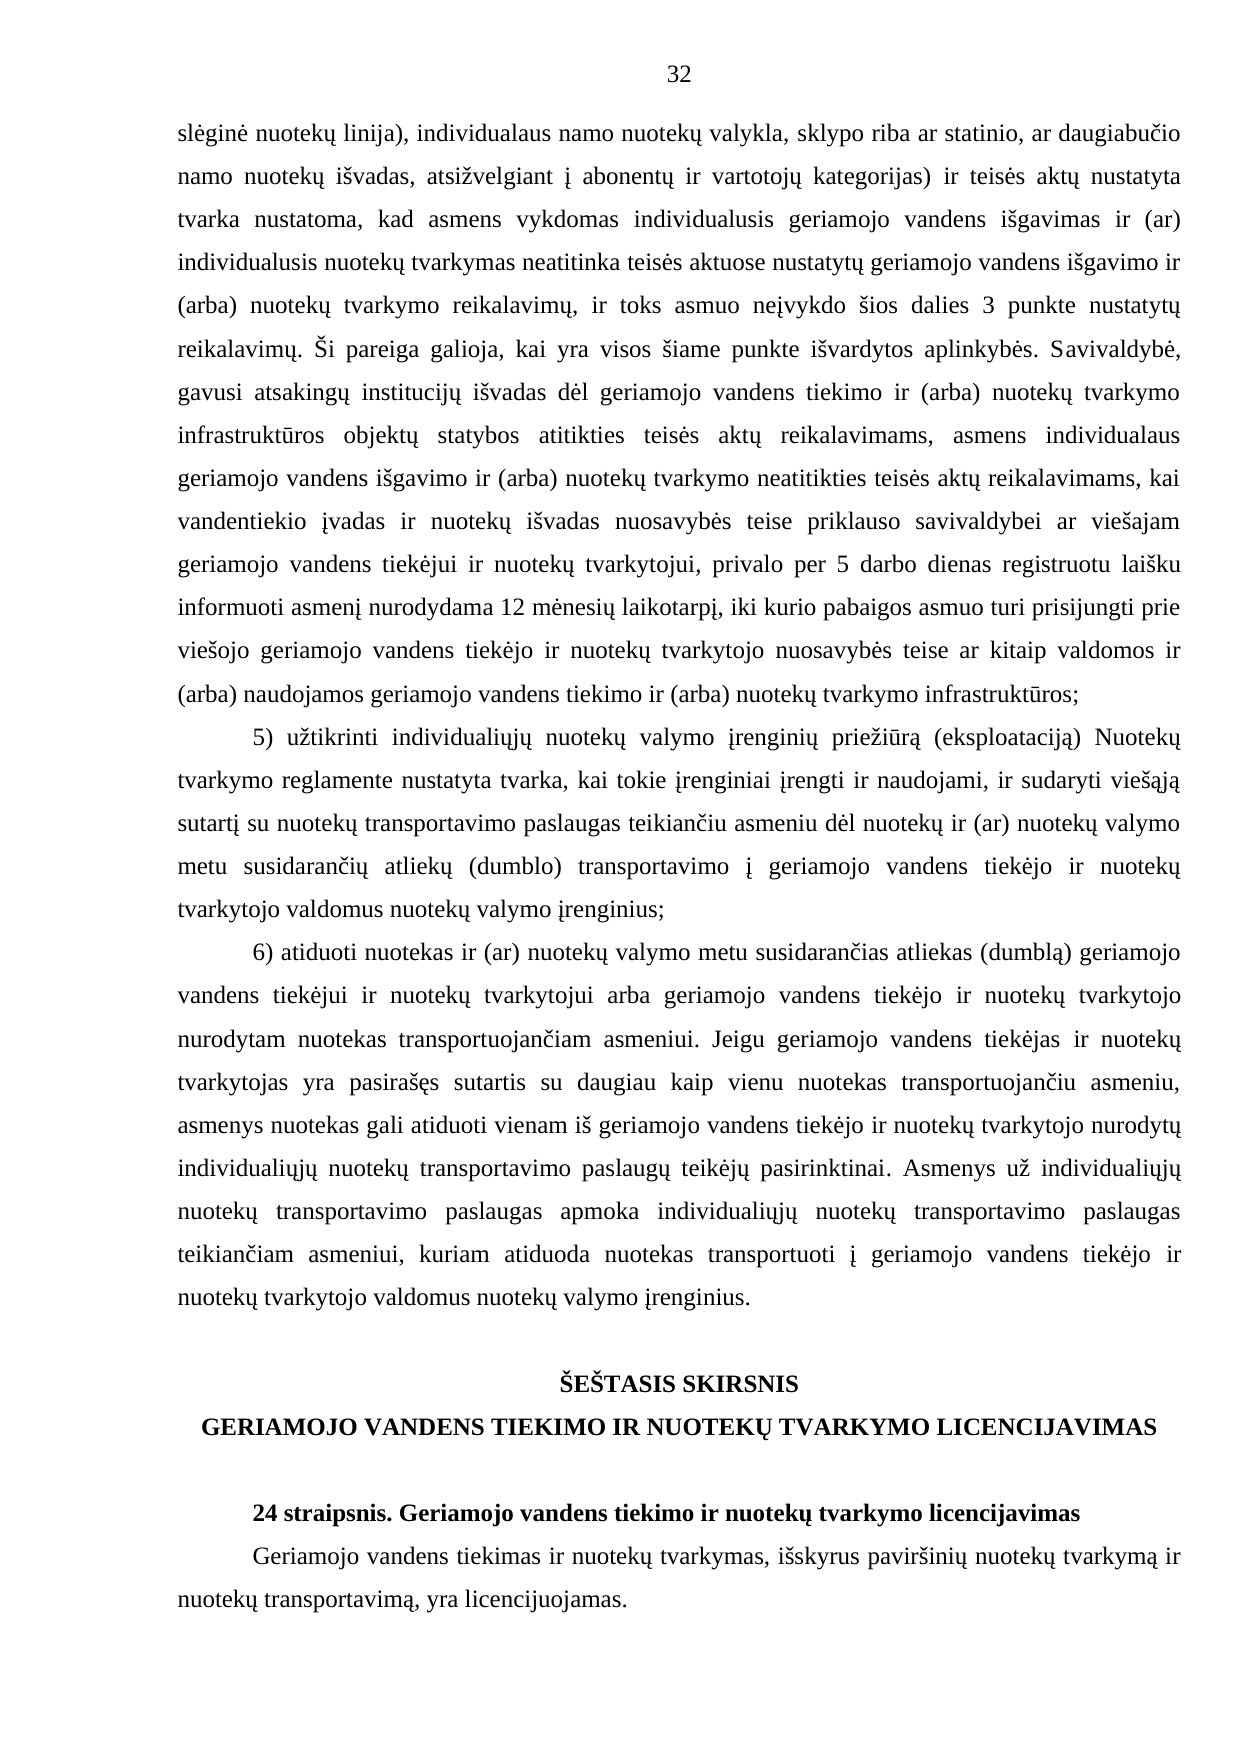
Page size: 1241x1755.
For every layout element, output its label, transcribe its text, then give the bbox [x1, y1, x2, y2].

text slėginė nuotekų linija), individualaus namo nuotekų valykla, sklypo riba ar statinio, ar daugiabučio namo nuotekų išvadas, atsižvelgiant į abonentų ir vartotojų kategorijas) ir teisės aktų nustatyta tvarka nustatoma, kad asmens vykdomas individualusis geriamojo vandens išgavimas ir (ar) individualusis nuotekų tvarkymas neatitinka teisės aktuose nustatytų geriamojo vandens išgavimo ir (arba) nuotekų tvarkymo reikalavimų, ir toks asmuo neįvykdo šios dalies 3 punkte nustatytų reikalavimų. Ši pareiga galioja, kai yra visos šiame punkte išvardytos aplinkybės. Savivaldybė, gavusi atsakingų institucijų išvadas dėl geriamojo vandens tiekimo ir (arba) nuotekų tvarkymo infrastruktūros objektų statybos atitikties teisės aktų reikalavimams, asmens individualaus geriamojo vandens išgavimo ir (arba) nuotekų tvarkymo neatitikties teisės aktų reikalavimams, kai vandentiekio įvadas ir nuotekų išvadas nuosavybės teise priklauso savivaldybei ar viešajam geriamojo vandens tiekėjui ir nuotekų tvarkytojui, privalo per 5 darbo dienas registruotu laišku informuoti asmenį nurodydama 12 mėnesių laikotarpį, iki kurio pabaigos asmuo turi prisijungti prie viešojo geriamojo vandens tiekėjo ir nuotekų tvarkytojo nuosavybės teise ar kitaip valdomos ir (arba) naudojamos geriamojo vandens tiekimo ir (arba) nuotekų tvarkymo infrastruktūros; [177, 118, 1181, 707]
text ŠEŠTASIS SKIRSNIS [177, 1369, 1181, 1397]
text 5) užtikrinti individualiųjų nuotekų valymo įrenginių priežiūrą (eksploataciją) Nuotekų tvarkymo reglamente nustatyta tvarka, kai tokie įrenginiai įrengti ir naudojami, ir sudaryti viešąją sutartį su nuotekų transportavimo paslaugas teikiančiu asmeniu dėl nuotekų ir (ar) nuotekų valymo metu susidarančių atliekų (dumblo) transportavimo į geriamojo vandens tiekėjo ir nuotekų tvarkytojo valdomus nuotekų valymo įrenginius; [177, 722, 1181, 923]
text GERIAMOJO VANDENS TIEKIMO IR NUOTEKŲ TVARKYMO LICENCIJAVIMAS [177, 1412, 1181, 1441]
text 24 straipsnis. Geriamojo vandens tiekimo ir nuotekų tvarkymo licencijavimas [177, 1498, 1181, 1527]
text 6) atiduoti nuotekas ir (ar) nuotekų valymo metu susidarančias atliekas (dumblą) geriamojo vandens tiekėjui ir nuotekų tvarkytojui arba geriamojo vandens tiekėjo ir nuotekų tvarkytojo nurodytam nuotekas transportuojančiam asmeniui. Jeigu geriamojo vandens tiekėjas ir nuotekų tvarkytojas yra pasirašęs sutartis su daugiau kaip vienu nuotekas transportuojančiu asmeniu, asmenys nuotekas gali atiduoti vienam iš geriamojo vandens tiekėjo ir nuotekų tvarkytojo nurodytų individualiųjų nuotekų transportavimo paslaugų teikėjų pasirinktinai. Asmenys už individualiųjų nuotekų transportavimo paslaugas apmoka individualiųjų nuotekų transportavimo paslaugas teikiančiam asmeniui, kuriam atiduoda nuotekas transportuoti į geriamojo vandens tiekėjo ir nuotekų tvarkytojo valdomus nuotekų valymo įrenginius. [177, 937, 1181, 1311]
text Geriamojo vandens tiekimas ir nuotekų tvarkymas, išskyrus paviršinių nuotekų tvarkymą ir nuotekų transportavimą, yra licencijuojamas. [177, 1541, 1181, 1613]
